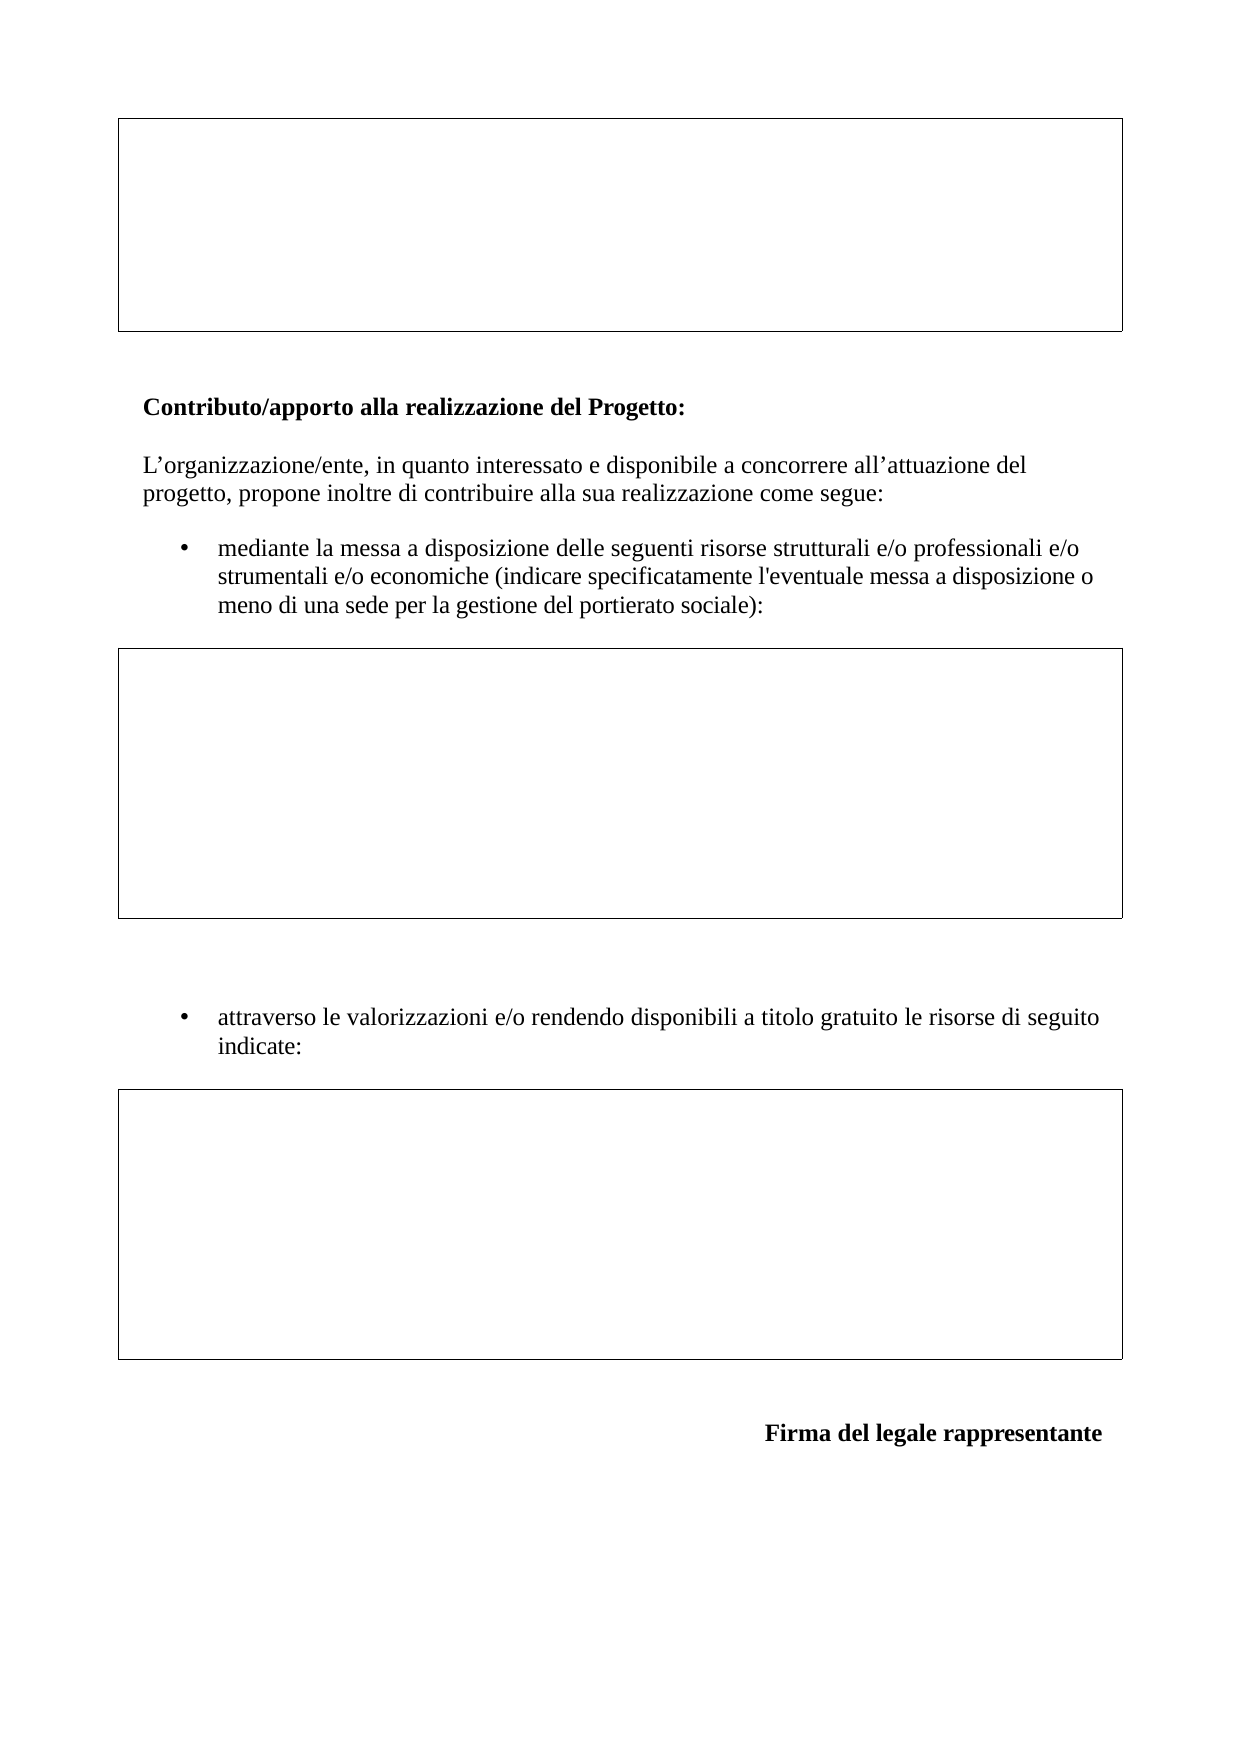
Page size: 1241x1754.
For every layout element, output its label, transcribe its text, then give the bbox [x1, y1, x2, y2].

text Contributo/apporto alla realizzazione del Progetto: [143, 392, 1122, 421]
text Firma del legale rappresentante [118, 1418, 1102, 1447]
list attraverso le valorizzazioni e/o rendendo disponibili a titolo gratuito le risorse di seguito indicate: [180, 1002, 1122, 1060]
table_header [119, 649, 1122, 918]
list mediante la messa a disposizione delle seguenti risorse strutturali e/o professionali e/o strumentali e/o economiche (indicare specificatamente l'eventuale messa a disposizione o meno di una sede per la gestione del portierato sociale): [180, 533, 1122, 619]
table_header [119, 119, 1122, 331]
table_header [119, 1090, 1122, 1359]
text L’organizzazione/ente, in quanto interessato e disponibile a concorrere all’attuazione del progetto, propone inoltre di contribuire alla sua realizzazione come segue: [143, 450, 1122, 507]
